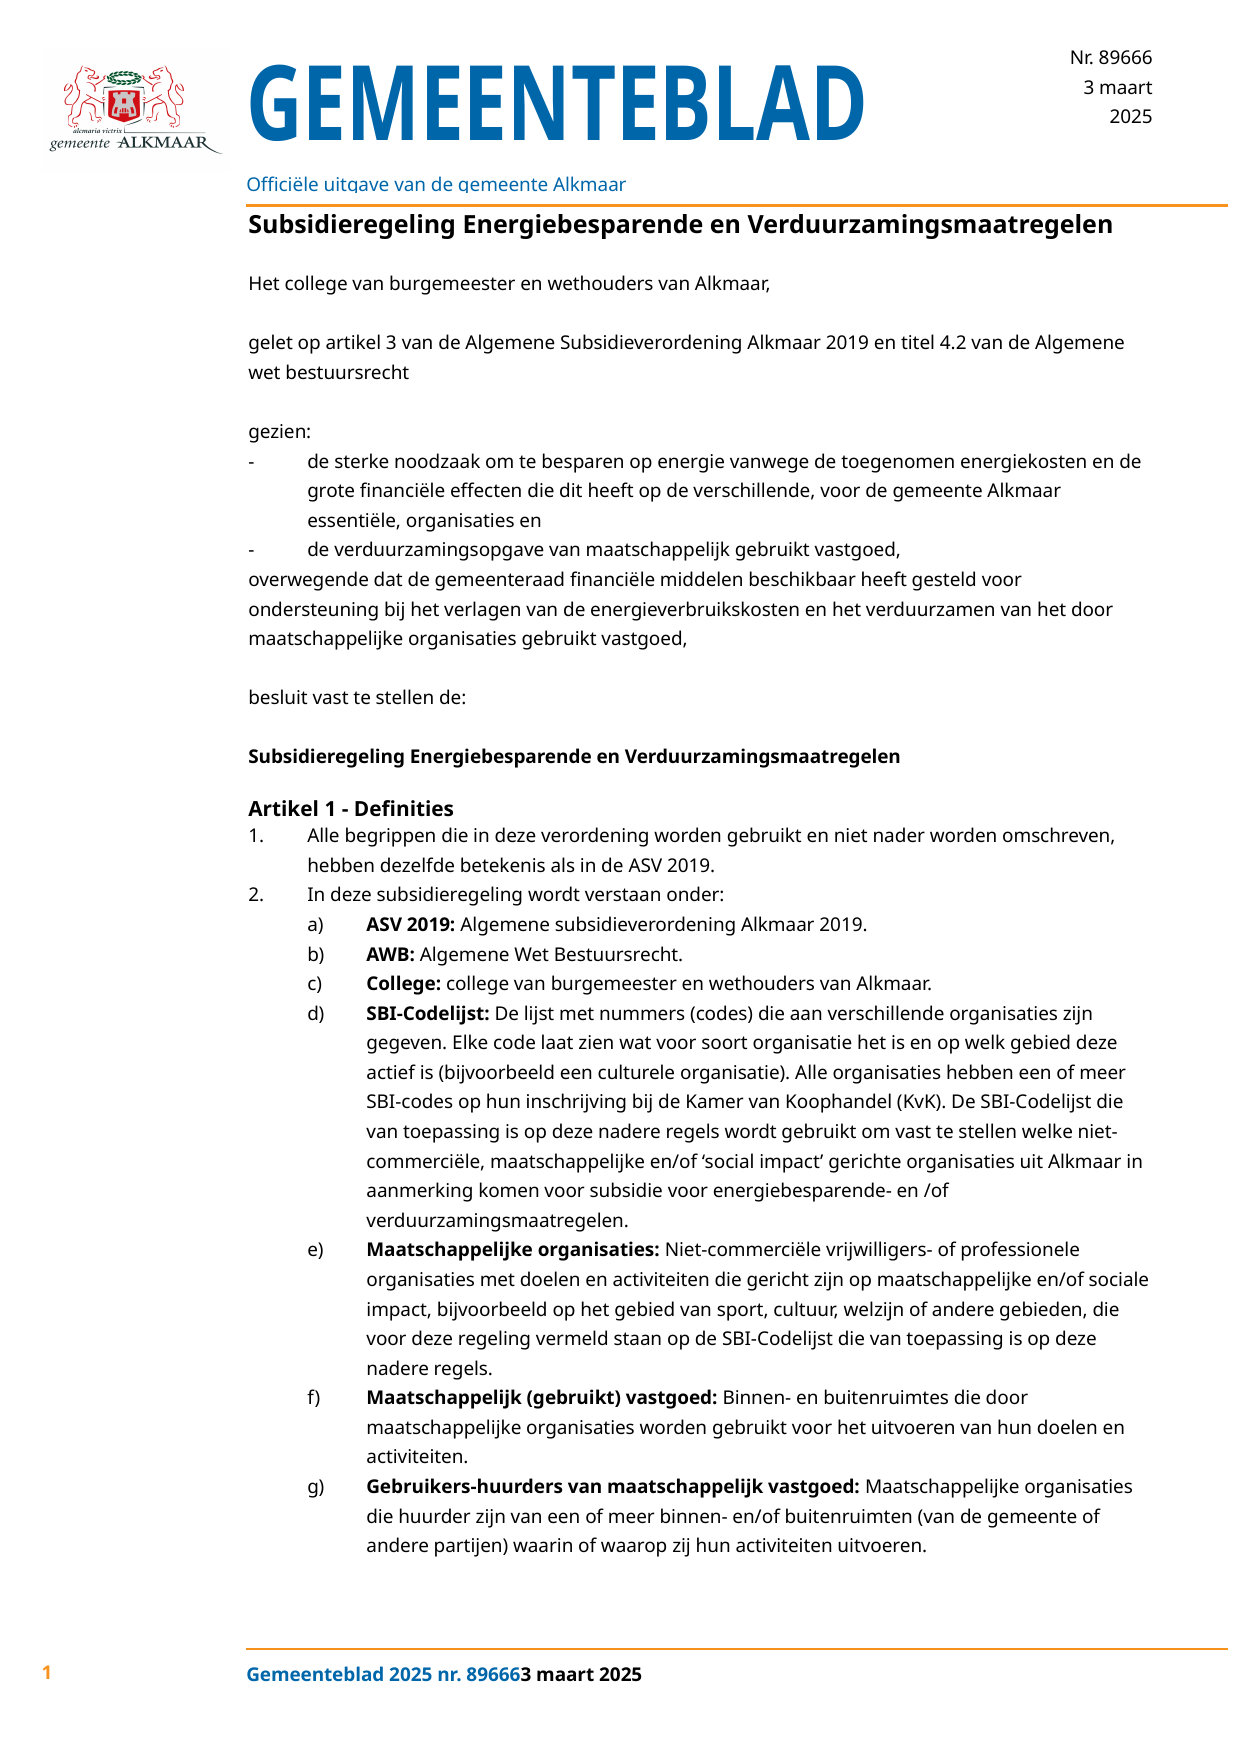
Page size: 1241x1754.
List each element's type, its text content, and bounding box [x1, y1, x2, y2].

text Artikel 1 - Definities [248, 794, 1152, 822]
list College: college van burgemeester en wethouders van Alkmaar. [307, 970, 1152, 996]
text besluit vast te stellen de: [248, 684, 1152, 710]
text Subsidieregeling Energiebesparende en Verduurzamingsmaatregelen [248, 207, 1152, 241]
list de sterke noodzaak om te besparen op energie vanwege de toegenomen energiekosten en de grote financiële effecten die dit heeft op de verschillende, voor de gemeente Alkmaar essentiële, organisaties en [248, 448, 1152, 533]
list SBI-Codelijst: De lijst met nummers (codes) die aan verschillende organisaties zijn gegeven. Elke code laat zien wat voor soort organisatie het is en op welk gebied deze actief is (bijvoorbeeld een culturele organisatie). Alle organisaties hebben een of meer SBI-codes op hun inschrijving bij de Kamer van Koophandel (KvK). De SBI-Codelijst die van toepassing is op deze nadere regels wordt gebruikt om vast te stellen welke niet-commerciële, maatschappelijke en/of ‘social impact’ gerichte organisaties uit Alkmaar in aanmerking komen voor subsidie voor energiebesparende- en /of verduurzamingsmaatregelen. [307, 1000, 1152, 1233]
text gezien: [248, 418, 1152, 444]
list Maatschappelijke organisaties: Niet-commerciële vrijwilligers- of professionele organisaties met doelen en activiteiten die gericht zijn op maatschappelijke en/of sociale impact, bijvoorbeeld op het gebied van sport, cultuur, welzijn of andere gebieden, die voor deze regeling vermeld staan op de SBI-Codelijst die van toepassing is op deze nadere regels. [307, 1237, 1152, 1381]
text Subsidieregeling Energiebesparende en Verduurzamingsmaatregelen [248, 744, 1152, 769]
list Gebruikers-huurders van maatschappelijk vastgoed: Maatschappelijke organisaties die huurder zijn van een of meer binnen- en/of buitenruimten (van de gemeente of andere partijen) waarin of waarop zij hun activiteiten uitvoeren. [307, 1473, 1152, 1558]
list AWB: Algemene Wet Bestuursrecht. [307, 941, 1152, 967]
picture [41, 47, 231, 172]
list de verduurzamingsopgave van maatschappelijk gebruikt vastgoed, [248, 537, 1152, 562]
list In deze subsidieregeling wordt verstaan onder: [248, 882, 1152, 907]
text overwegende dat de gemeenteraad financiële middelen beschikbaar heeft gesteld voor ondersteuning bij het verlagen van de energieverbruikskosten en het verduurzamen van het door maatschappelijke organisaties gebruikt vastgoed, [248, 566, 1152, 651]
list Alle begrippen die in deze verordening worden gebruikt en niet nader worden omschreven, hebben dezelfde betekenis als in de ASV 2019. [248, 822, 1152, 878]
text Het college van burgemeester en wethouders van Alkmaar, [248, 270, 1152, 296]
list Maatschappelijk (gebruikt) vastgoed: Binnen- en buitenruimtes die door maatschappelijke organisaties worden gebruikt voor het uitvoeren van hun doelen en activiteiten. [307, 1384, 1152, 1469]
text gelet op artikel 3 van de Algemene Subsidieverordening Alkmaar 2019 en titel 4.2 van de Algemene wet bestuursrecht [248, 329, 1152, 385]
list ASV 2019: Algemene subsidieverordening Alkmaar 2019. [307, 911, 1152, 937]
